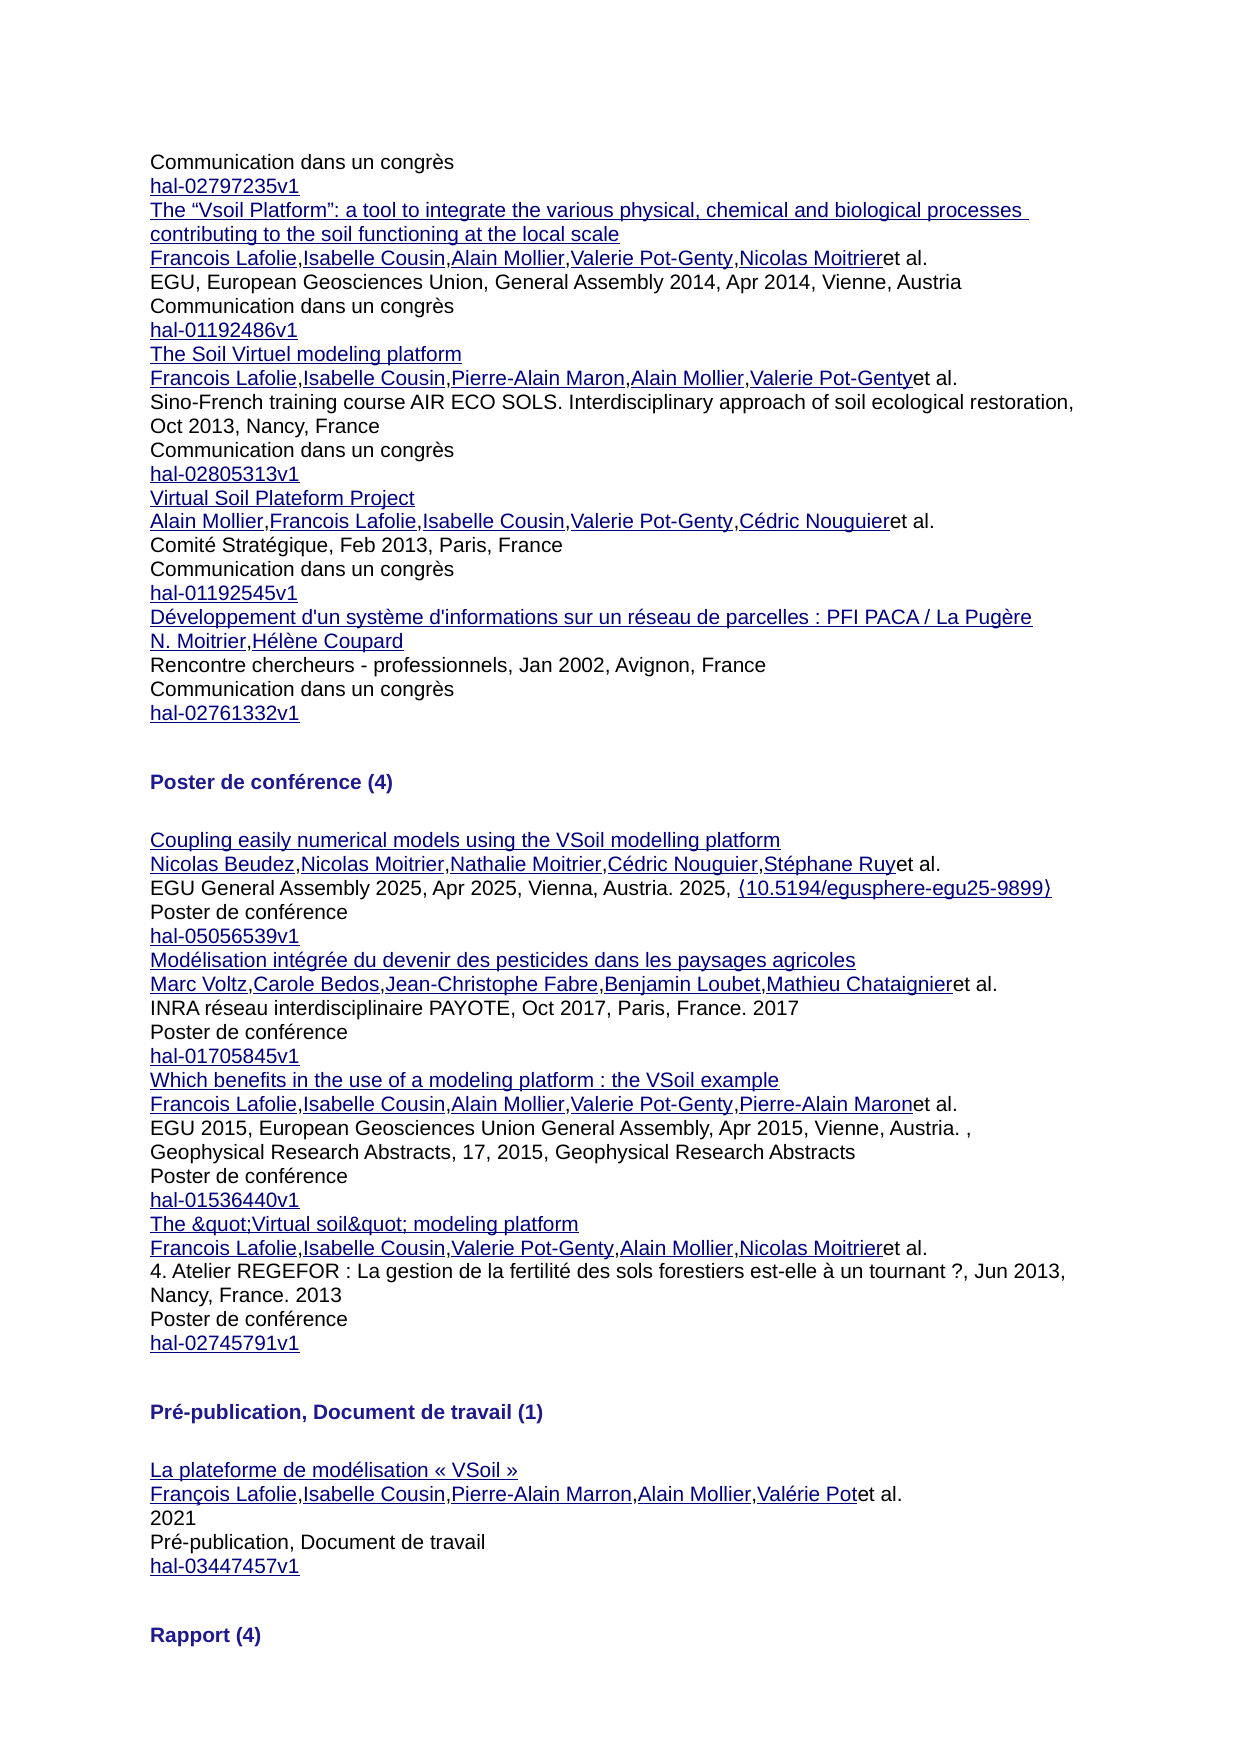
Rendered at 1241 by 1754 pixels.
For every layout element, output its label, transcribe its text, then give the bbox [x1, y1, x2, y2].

table_cell The “Vsoil Platform”: a tool to integrate the various physical, chemical and biological processes contributing to the soil functioning at the local scale Francois Lafolie,Isabelle Cousin,Alain Mollier,Valerie Pot-Genty,Nicolas Moitrieret al. EGU, European Geosciences Union, General Assembly 2014, Apr 2014, Vienne, Austria Communication dans un congrès hal-01192486v1 [150, 198, 1090, 342]
subtitle Rapport (4) [150, 1623, 1090, 1647]
table_cell The &quot;Virtual soil&quot; modeling platform Francois Lafolie,Isabelle Cousin,Valerie Pot-Genty,Alain Mollier,Nicolas Moitrieret al. 4. Atelier REGEFOR : La gestion de la fertilité des sols forestiers est-elle à un tournant ?, Jun 2013, Nancy, France. 2013 Poster de conférence hal-02745791v1 [150, 1211, 1090, 1355]
table_cell Développement d'un système d'informations sur un réseau de parcelles : PFI PACA / La Pugère N. Moitrier,Hélène Coupard Rencontre chercheurs - professionnels, Jan 2002, Avignon, France Communication dans un congrès hal-02761332v1 [150, 605, 1090, 725]
table_cell Virtual Soil Plateform Project Alain Mollier,Francois Lafolie,Isabelle Cousin,Valerie Pot-Genty,Cédric Nouguieret al. Comité Stratégique, Feb 2013, Paris, France Communication dans un congrès hal-01192545v1 [150, 485, 1090, 605]
table_cell Modélisation intégrée du devenir des pesticides dans les paysages agricoles Marc Voltz,Carole Bedos,Jean-Christophe Fabre,Benjamin Loubet,Mathieu Chataignieret al. INRA réseau interdisciplinaire PAYOTE, Oct 2017, Paris, France. 2017 Poster de conférence hal-01705845v1 [150, 948, 1090, 1068]
table_cell Which benefits in the use of a modeling platform : the VSoil example Francois Lafolie,Isabelle Cousin,Alain Mollier,Valerie Pot-Genty,Pierre-Alain Maronet al. EGU 2015, European Geosciences Union General Assembly, Apr 2015, Vienne, Austria. , Geophysical Research Abstracts, 17, 2015, Geophysical Research Abstracts Poster de conférence hal-01536440v1 [150, 1068, 1090, 1211]
table_cell The Soil Virtuel modeling platform Francois Lafolie,Isabelle Cousin,Pierre-Alain Maron,Alain Mollier,Valerie Pot-Gentyet al. Sino-French training course AIR ECO SOLS. Interdisciplinary approach of soil ecological restoration, Oct 2013, Nancy, France Communication dans un congrès hal-02805313v1 [150, 342, 1090, 485]
table_cell Communication dans un congrès hal-02797235v1 [150, 150, 1090, 198]
table_header Coupling easily numerical models using the VSoil modelling platform Nicolas Beudez,Nicolas Moitrier,Nathalie Moitrier,Cédric Nouguier,Stéphane Ruyet al. EGU General Assembly 2025, Apr 2025, Vienna, Austria. 2025, ⟨10.5194/egusphere-egu25-9899⟩ Poster de conférence hal-05056539v1 [150, 828, 1090, 948]
table_header La plateforme de modélisation « VSoil » François Lafolie,Isabelle Cousin,Pierre-Alain Marron,Alain Mollier,Valérie Potet al. 2021 Pré-publication, Document de travail hal-03447457v1 [150, 1458, 1090, 1578]
subtitle Poster de conférence (4) [150, 770, 1090, 794]
subtitle Pré-publication, Document de travail (1) [150, 1400, 1090, 1424]
